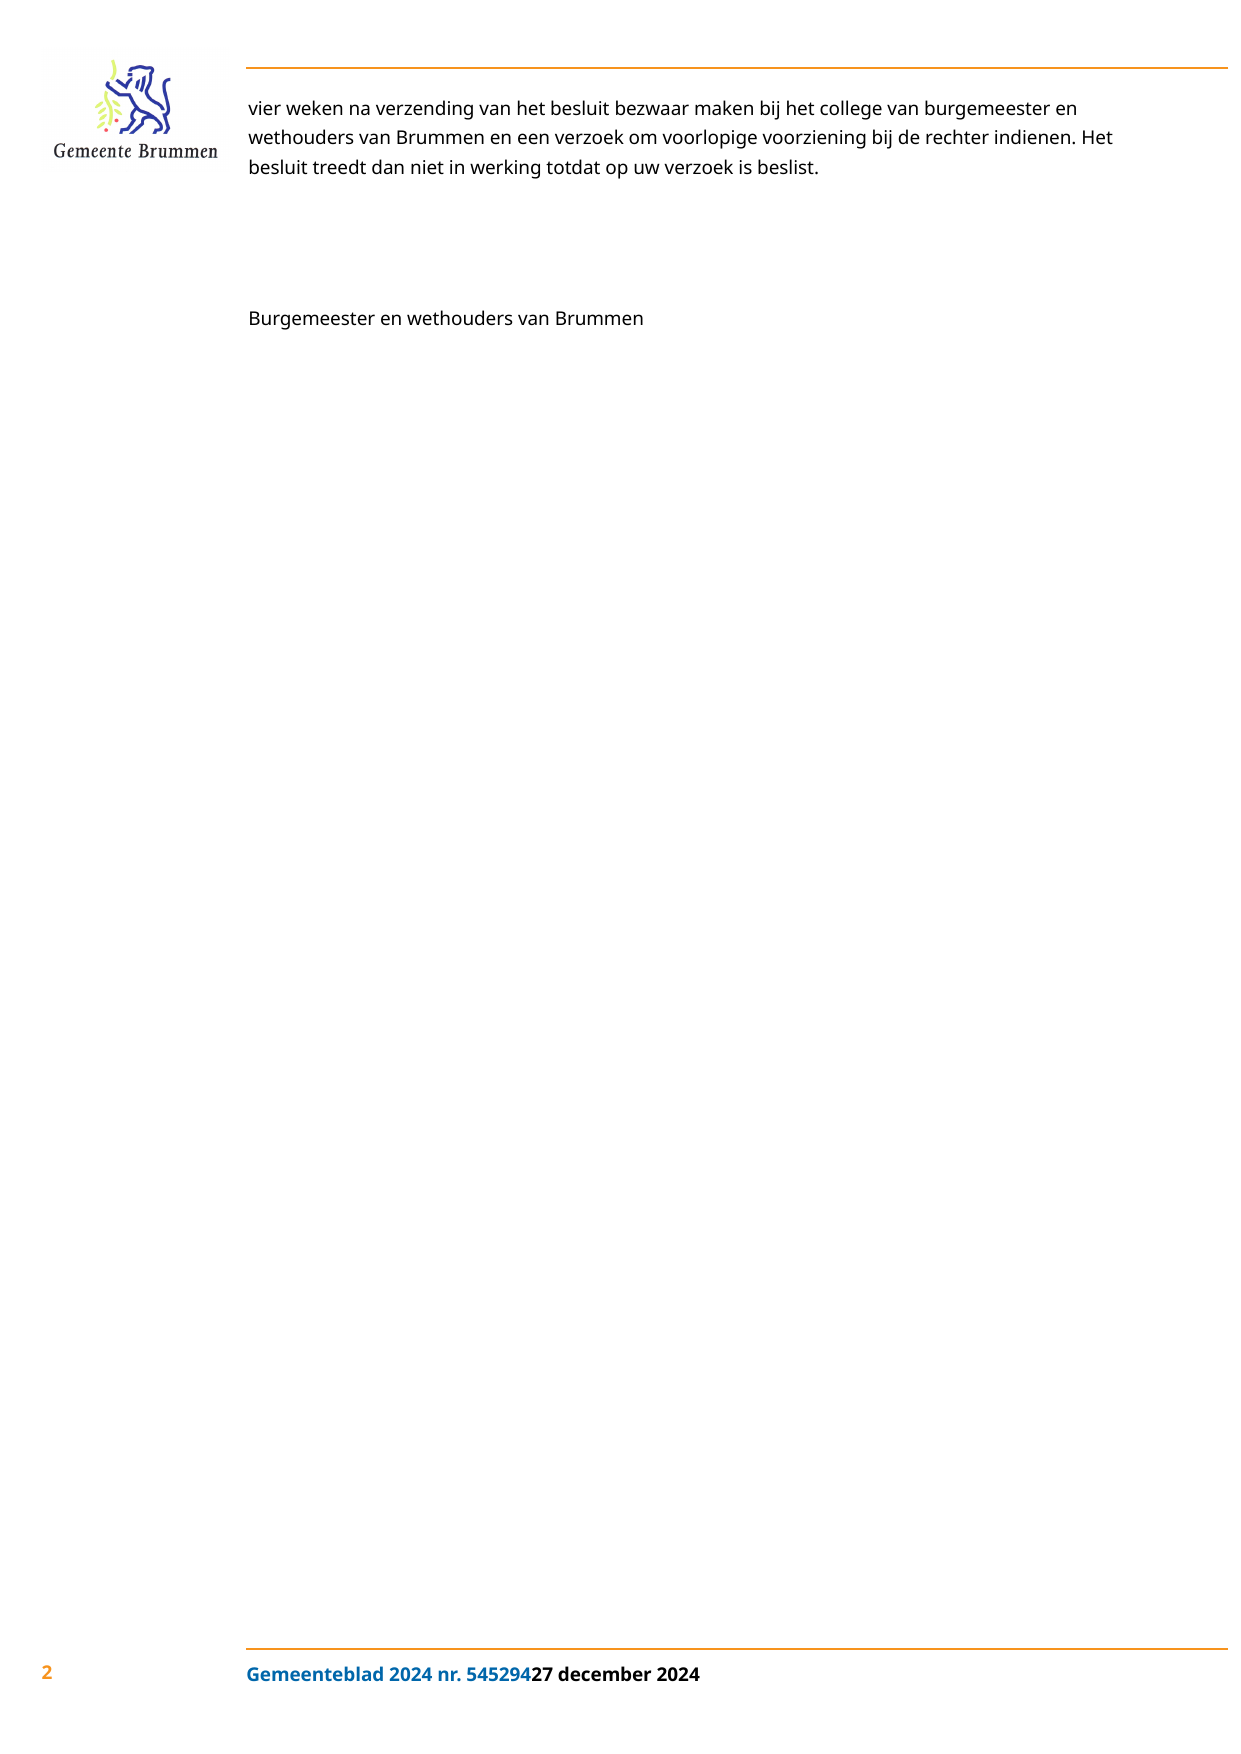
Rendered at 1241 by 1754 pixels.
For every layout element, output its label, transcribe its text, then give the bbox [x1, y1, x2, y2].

text vier weken na verzending van het besluit bezwaar maken bij het college van burgemeester en wethouders van Brummen en een verzoek om voorlopige voorziening bij de rechter indienen. Het besluit treedt dan niet in werking totdat op uw verzoek is beslist. [248, 95, 1152, 180]
text Burgemeester en wethouders van Brummen [248, 305, 1152, 331]
picture [41, 47, 231, 172]
